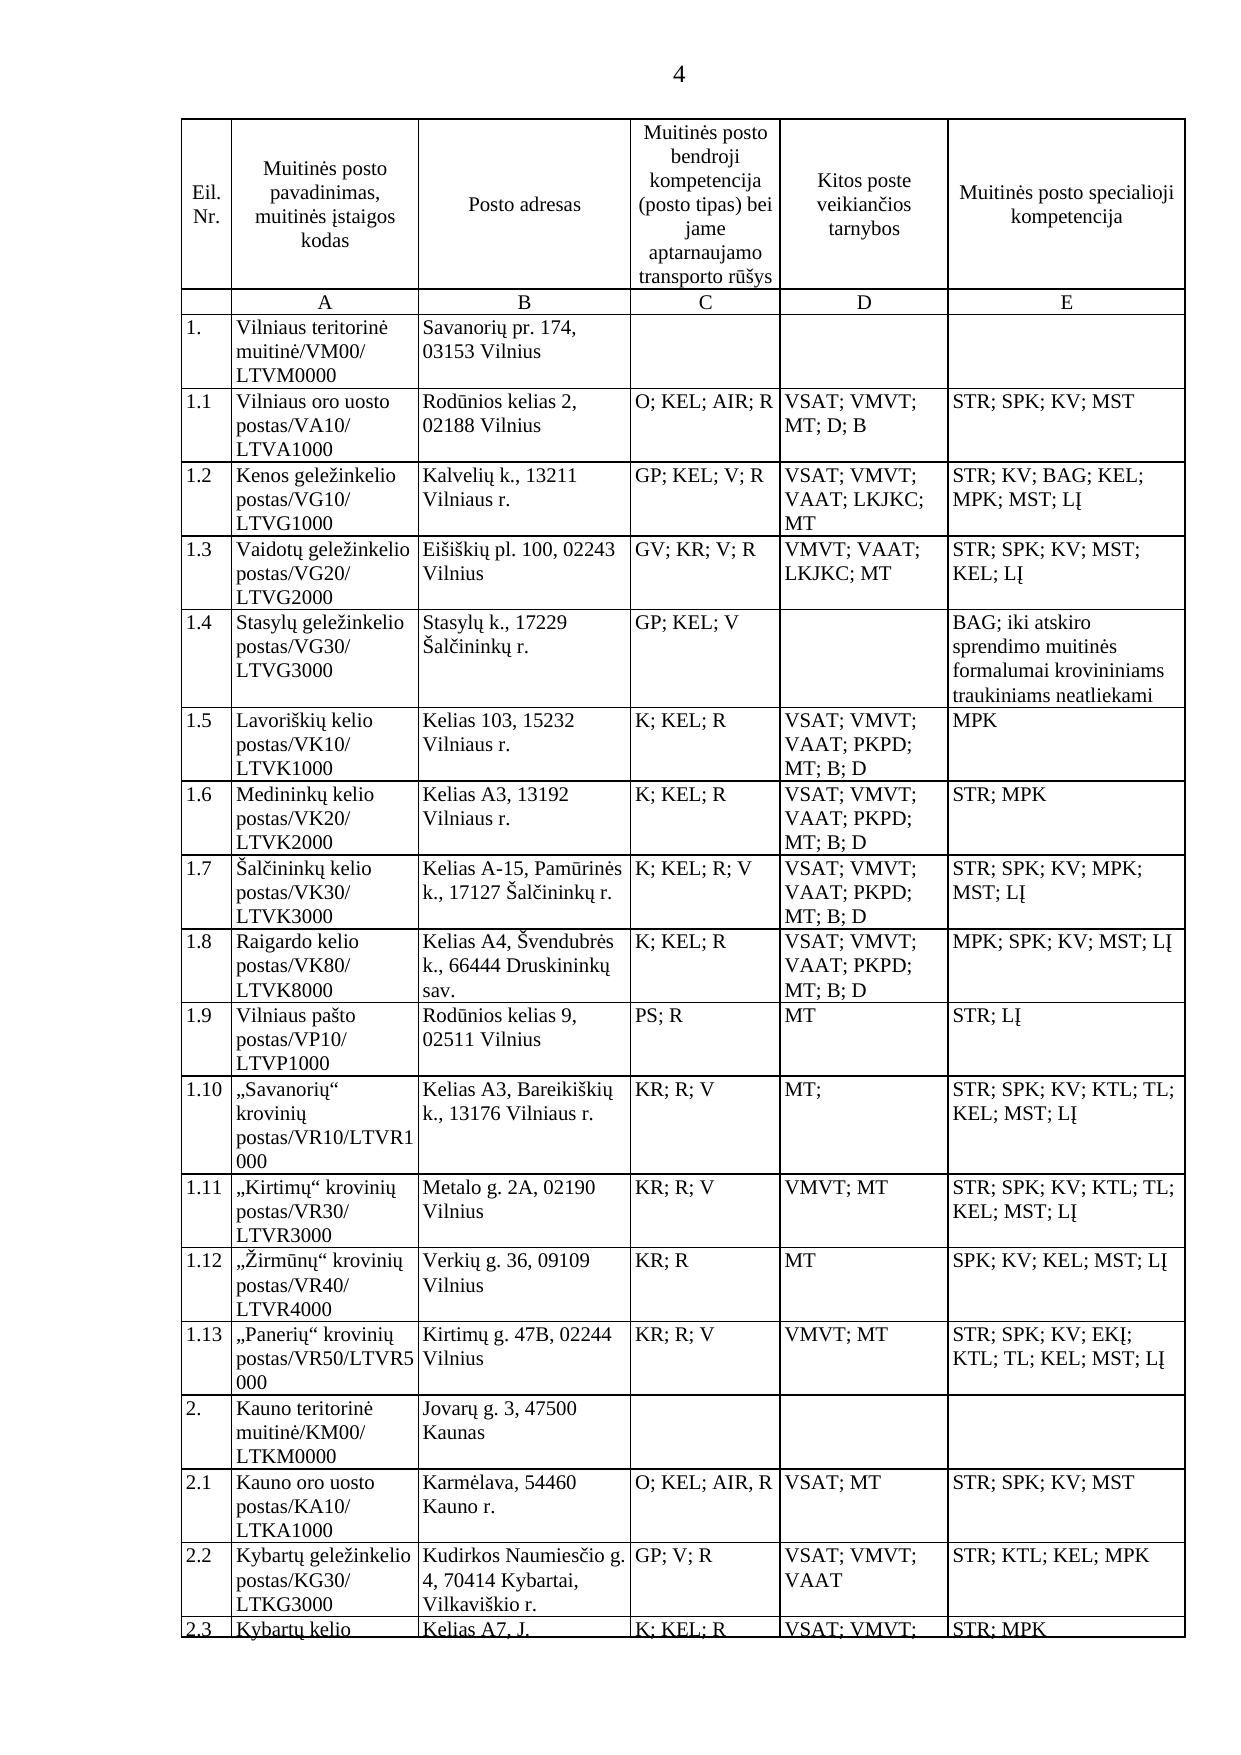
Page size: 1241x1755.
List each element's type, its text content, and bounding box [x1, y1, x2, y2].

table_cell Vilniaus oro uosto postas/VA10/ LTVA1000 [232, 389, 418, 461]
table_cell KR; R; V [631, 1322, 779, 1394]
table_cell MT [781, 1248, 947, 1321]
table_cell BAG; iki atskiro sprendimo muitinės formalumai krovininiams traukiniams neatliekami [949, 610, 1184, 707]
table_cell Eišiškių pl. 100, 02243 Vilnius [419, 537, 630, 609]
table_cell STR; LĮ [949, 1003, 1184, 1075]
table_cell STR; SPK; KV; MST; KEL; LĮ [949, 537, 1184, 609]
table_cell 2. [182, 1396, 231, 1468]
table_cell Kauno teritorinė muitinė/KM00/ LTKM0000 [232, 1396, 418, 1468]
table_cell „Savanorių“ krovinių postas/VR10/LTVR1000 [232, 1077, 418, 1173]
table_header Kitos poste veikiančios tarnybos [781, 120, 947, 288]
table_cell STR; SPK; KV; KTL; TL; KEL; MST; LĮ [949, 1175, 1184, 1247]
table_cell 1.6 [182, 782, 231, 854]
table_cell PS; R [631, 1003, 779, 1075]
table_cell C [631, 290, 779, 314]
table_cell „Panerių“ krovinių postas/VR50/LTVR5000 [232, 1322, 418, 1394]
table_cell 1.11 [182, 1175, 231, 1247]
table_cell STR; SPK; KV; MPK; MST; LĮ [949, 856, 1184, 928]
table_cell Kenos geležinkelio postas/VG10/ LTVG1000 [232, 463, 418, 535]
table_cell Vaidotų geležinkelio postas/VG20/ LTVG2000 [232, 537, 418, 609]
table_cell Verkių g. 36, 09109 Vilnius [419, 1248, 630, 1321]
table_cell [949, 1396, 1184, 1468]
table_cell 2.1 [182, 1470, 231, 1542]
table_cell VMVT; MT [781, 1322, 947, 1394]
table_cell MPK [949, 708, 1184, 780]
table_cell SPK; KV; KEL; MST; LĮ [949, 1248, 1184, 1321]
table_cell KR; R; V [631, 1175, 779, 1247]
table_cell 1.10 [182, 1077, 231, 1173]
table_cell [781, 315, 947, 387]
table_cell 1.5 [182, 708, 231, 780]
table_header Eil. Nr. [182, 120, 231, 288]
table_cell Savanorių pr. 174, 03153 Vilnius [419, 315, 630, 387]
table_cell MT; [781, 1077, 947, 1173]
table_cell B [419, 290, 630, 314]
table_cell K; KEL; R [631, 782, 779, 854]
table_cell VSAT; VMVT; VAAT; PKPD; MT; B [781, 1617, 947, 1636]
table_cell MT [781, 1003, 947, 1075]
table_cell VSAT; VMVT; VAAT; LKJKC; MT [781, 463, 947, 535]
table_cell [781, 610, 947, 707]
table_cell 1.9 [182, 1003, 231, 1075]
table_cell KR; R; V [631, 1077, 779, 1173]
table_cell 1.8 [182, 930, 231, 1002]
table_cell Stasylų k., 17229 Šalčininkų r. [419, 610, 630, 707]
table_cell O; KEL; AIR, R [631, 1470, 779, 1542]
table_cell STR; SPK; KV; EKĮ; KTL; TL; KEL; MST; LĮ [949, 1322, 1184, 1394]
table_cell Medininkų kelio postas/VK20/ LTVK2000 [232, 782, 418, 854]
table_cell 1.7 [182, 856, 231, 928]
table_cell K; KEL; R; V [631, 856, 779, 928]
table_cell 1.1 [182, 389, 231, 461]
table_cell Karmėlava, 54460 Kauno r. [419, 1470, 630, 1542]
table_cell Kybartų geležinkelio postas/KG30/ LTKG3000 [232, 1543, 418, 1616]
table_cell STR; SPK; KV; KTL; TL; KEL; MST; LĮ [949, 1077, 1184, 1173]
table_cell VSAT; MT [781, 1470, 947, 1542]
table_header Posto adresas [419, 120, 630, 288]
table_cell Kauno oro uosto postas/KA10/ LTKA1000 [232, 1470, 418, 1542]
table_cell STR; MPK [949, 782, 1184, 854]
table_cell Kudirkos Naumiesčio g. 4, 70414 Kybartai, Vilkaviškio r. [419, 1543, 630, 1616]
table_cell „Žirmūnų“ krovinių postas/VR40/ LTVR4000 [232, 1248, 418, 1321]
table_cell Kelias A4, Švendubrės k., 66444 Druskininkų sav. [419, 930, 630, 1002]
table_cell Rodūnios kelias 9, 02511 Vilnius [419, 1003, 630, 1075]
table_cell VSAT; VMVT; MT; D; B [781, 389, 947, 461]
table_cell KR; R [631, 1248, 779, 1321]
table_cell [182, 290, 231, 314]
table_cell 2.2 [182, 1543, 231, 1616]
table_header Muitinės posto pavadinimas, muitinės įstaigos kodas [232, 120, 418, 288]
table_cell Šalčininkų kelio postas/VK30/ LTVK3000 [232, 856, 418, 928]
table_cell O; KEL; AIR; R [631, 389, 779, 461]
table_cell STR; KV; BAG; KEL; MPK; MST; LĮ [949, 463, 1184, 535]
table_cell VSAT; VMVT; VAAT; PKPD; MT; B; D [781, 930, 947, 1002]
table_cell Kybartų kelio postas/KK20/ LTKK2000 [232, 1617, 418, 1636]
table_cell K; KEL; R [631, 708, 779, 780]
table_cell VMVT; MT [781, 1175, 947, 1247]
table_cell A [232, 290, 418, 314]
table_cell „Kirtimų“ krovinių postas/VR30/ LTVR3000 [232, 1175, 418, 1247]
table_header Muitinės posto specialioji kompetencija [949, 120, 1184, 288]
table_cell Kelias A3, Bareikiškių k., 13176 Vilniaus r. [419, 1077, 630, 1173]
table_cell VSAT; VMVT; VAAT; PKPD; MT; B; D [781, 856, 947, 928]
table_cell 2.3 [182, 1617, 231, 1636]
table_cell STR; SPK; KV; MST [949, 1470, 1184, 1542]
table_cell Jovarų g. 3, 47500 Kaunas [419, 1396, 630, 1468]
table_cell E [949, 290, 1184, 314]
table_cell VSAT; VMVT; VAAT; PKPD; MT; B; D [781, 782, 947, 854]
table_cell D [781, 290, 947, 314]
table_cell 1.3 [182, 537, 231, 609]
table_cell 1.4 [182, 610, 231, 707]
table_cell Kelias 103, 15232 Vilniaus r. [419, 708, 630, 780]
table_cell [949, 315, 1184, 387]
table_cell K; KEL; R [631, 1617, 779, 1636]
table_cell MPK; SPK; KV; MST; LĮ [949, 930, 1184, 1002]
table_header Muitinės posto bendroji kompetencija (posto tipas) bei jame aptarnaujamo transporto rūšys [631, 120, 779, 288]
table_cell Vilniaus teritorinė muitinė/VM00/ LTVM0000 [232, 315, 418, 387]
table_cell Kalvelių k., 13211 Vilniaus r. [419, 463, 630, 535]
table_cell GP; KEL; V; R [631, 463, 779, 535]
table_cell GV; KR; V; R [631, 537, 779, 609]
table_cell VMVT; VAAT; LKJKC; MT [781, 537, 947, 609]
table_cell Kelias A3, 13192 Vilniaus r. [419, 782, 630, 854]
table_cell [631, 315, 779, 387]
table_cell GP; V; R [631, 1543, 779, 1616]
table_cell STR; SPK; KV; MST [949, 389, 1184, 461]
table_cell GP; KEL; V [631, 610, 779, 707]
table_cell VSAT; VMVT; VAAT; PKPD; MT; B; D [781, 708, 947, 780]
table_cell 1.12 [182, 1248, 231, 1321]
table_cell K; KEL; R [631, 930, 779, 1002]
table_cell STR; KTL; KEL; MPK [949, 1543, 1184, 1616]
table_cell 1.2 [182, 463, 231, 535]
table_cell Kelias A7, J. Basanavičiaus g. 2, 70412 Kybartai, Vilkaviškio r. [419, 1617, 630, 1636]
table_cell Kirtimų g. 47B, 02244 Vilnius [419, 1322, 630, 1394]
table_cell Raigardo kelio postas/VK80/ LTVK8000 [232, 930, 418, 1002]
table_cell [781, 1396, 947, 1468]
table_cell Lavoriškių kelio postas/VK10/ LTVK1000 [232, 708, 418, 780]
table_cell Stasylų geležinkelio postas/VG30/ LTVG3000 [232, 610, 418, 707]
table_cell Rodūnios kelias 2, 02188 Vilnius [419, 389, 630, 461]
table_cell VSAT; VMVT; VAAT [781, 1543, 947, 1616]
table_cell Metalo g. 2A, 02190 Vilnius [419, 1175, 630, 1247]
table_cell [631, 1396, 779, 1468]
table_cell 1.13 [182, 1322, 231, 1394]
table_cell STR; MPK [949, 1617, 1184, 1636]
table_cell Vilniaus pašto postas/VP10/ LTVP1000 [232, 1003, 418, 1075]
table_cell Kelias A-15, Pamūrinės k., 17127 Šalčininkų r. [419, 856, 630, 928]
table_cell 1. [182, 315, 231, 387]
